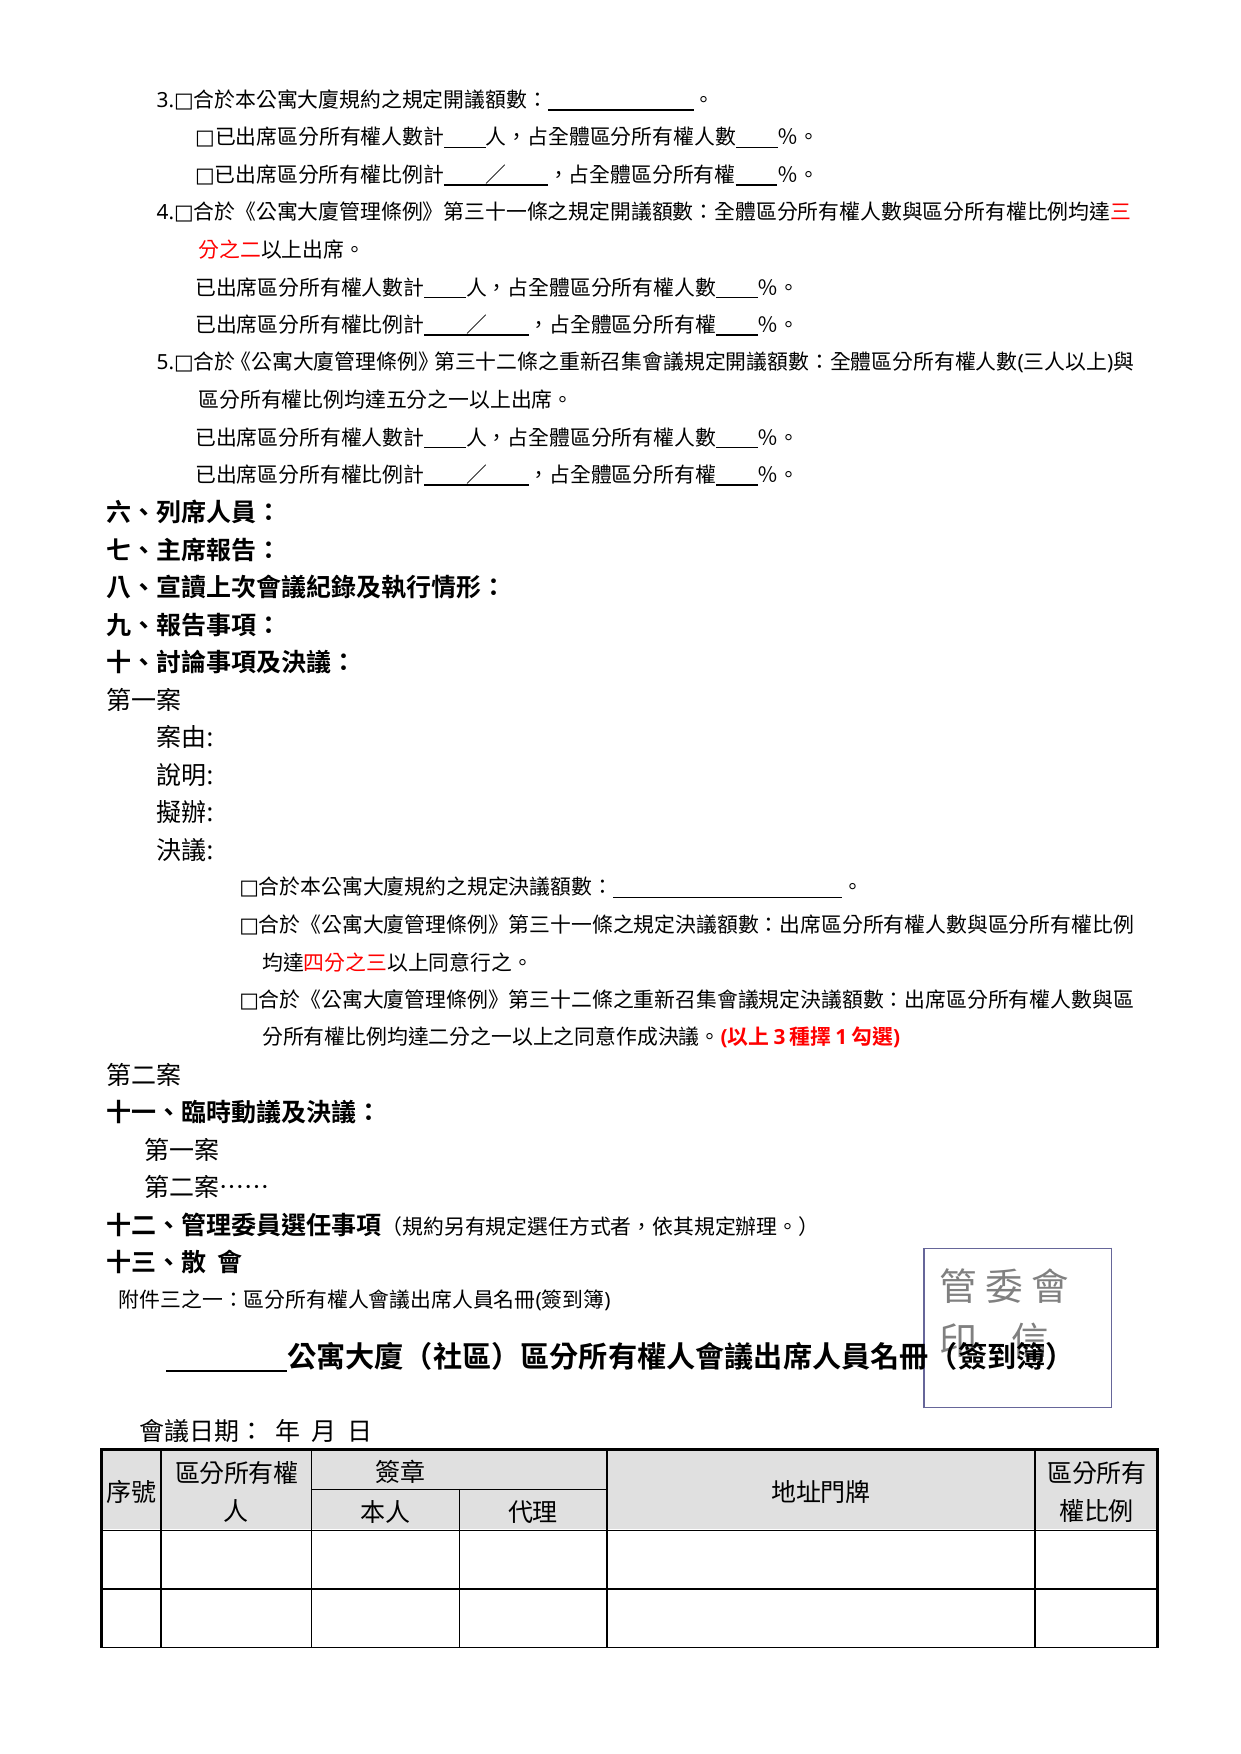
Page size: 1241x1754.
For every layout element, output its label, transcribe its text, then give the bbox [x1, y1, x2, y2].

text 第一案 [106, 679, 1134, 717]
text 附件三之一：區分所有權人會議出席人員名冊(簽到簿) [1112, 1279, 1134, 1317]
text 案由: [156, 717, 1134, 754]
text 決議: [156, 829, 1134, 867]
text 附件三之一：區分所有權人會議出席人員名冊(簽到簿) [106, 1279, 923, 1317]
text □合於《公寓大廈管理條例》第三十一條之規定決議額數：出席區分所有權人數與區分所有權比例均達四分之三以上同意行之。 [239, 904, 1134, 979]
table_header 序號 [103, 1451, 160, 1529]
text 擬辦: [156, 792, 1134, 829]
table_cell [103, 1590, 160, 1646]
text 5.□合於《公寓大廈管理條例》第三十二條之重新召集會議規定開議額數：全體區分所有權人數(三人以上)與區分所有權比例均達五分之一以上出席。 [156, 342, 1134, 417]
table_cell [1036, 1590, 1156, 1646]
text 4.□合於《公寓大廈管理條例》第三十一條之規定開議額數：全體區分所有權人數與區分所有權比例均達三分之二以上出席。 [156, 192, 1134, 267]
text 第二案…… [144, 1167, 1134, 1204]
table_cell [103, 1531, 160, 1588]
table_cell 本人 [312, 1490, 459, 1529]
table_cell [312, 1531, 459, 1588]
text 會議日期： 年 月 日 [106, 1411, 948, 1448]
text 十、討論事項及決議： [106, 642, 1134, 679]
text 公寓大廈（社區）區分所有權人會議出席人員名冊（簽到簿） [106, 1317, 923, 1392]
text 十三、散 會 [106, 1242, 1134, 1279]
text 公寓大廈（社區）區分所有權人會議出席人員名冊（簽到簿） [1112, 1317, 1134, 1392]
table_cell [162, 1590, 311, 1646]
table_header 簽章 [312, 1451, 606, 1489]
table_cell [460, 1590, 606, 1646]
text 已出席區分所有權人數計 人，占全體區分所有權人數 ％。 [195, 267, 1134, 304]
text 九、報告事項： [106, 604, 1134, 642]
text 十一、臨時動議及決議： [106, 1092, 1134, 1129]
text 已出席區分所有權比例計 ／ ，占全體區分所有權 ％。 [195, 454, 1134, 492]
text 3.□合於本公寓大廈規約之規定開議額數： 。 [156, 79, 1134, 117]
table_cell [162, 1531, 311, 1588]
text 已出席區分所有權比例計 ／ ，占全體區分所有權 ％。 [195, 304, 1134, 342]
table_cell [1036, 1531, 1156, 1588]
table_cell [460, 1531, 606, 1588]
table_cell [608, 1531, 1034, 1588]
table_header 區分所有權人 [162, 1451, 311, 1529]
table_cell [312, 1590, 459, 1646]
text □合於本公寓大廈規約之規定決議額數： 。 [239, 867, 1134, 904]
table_header 地址門牌 [608, 1451, 1034, 1529]
text 說明: [156, 754, 1134, 792]
text 附件三之一：區分所有權人會議出席人員名冊(簽到簿) [925, 1249, 1111, 1407]
text □已出席區分所有權人數計 人，占全體區分所有權人數 ％。 [195, 117, 1134, 154]
text 八、宣讀上次會議紀錄及執行情形： [106, 567, 1134, 604]
text □已出席區分所有權比例計 ／ ，占全體區分所有權 ％。 [195, 154, 1134, 192]
text 十二、管理委員選任事項（規約另有規定選任方式者，依其規定辦理。） [106, 1204, 1134, 1242]
text 第一案 [144, 1129, 1134, 1167]
text 六、列席人員： [106, 492, 1134, 529]
text 七、主席報告： [106, 529, 1134, 567]
text □合於《公寓大廈管理條例》第三十二條之重新召集會議規定決議額數：出席區分所有權人數與區分所有權比例均達二分之一以上之同意作成決議。(以上3種擇1勾選) [239, 979, 1134, 1054]
text 管 委 會印 信 [939, 1257, 1096, 1365]
table_header 區分所有權比例 [1036, 1451, 1156, 1529]
table_cell [608, 1590, 1034, 1646]
text 已出席區分所有權人數計 人，占全體區分所有權人數 ％。 [195, 417, 1134, 454]
table_cell 代理 [460, 1490, 606, 1529]
text 第二案 [106, 1054, 1134, 1092]
